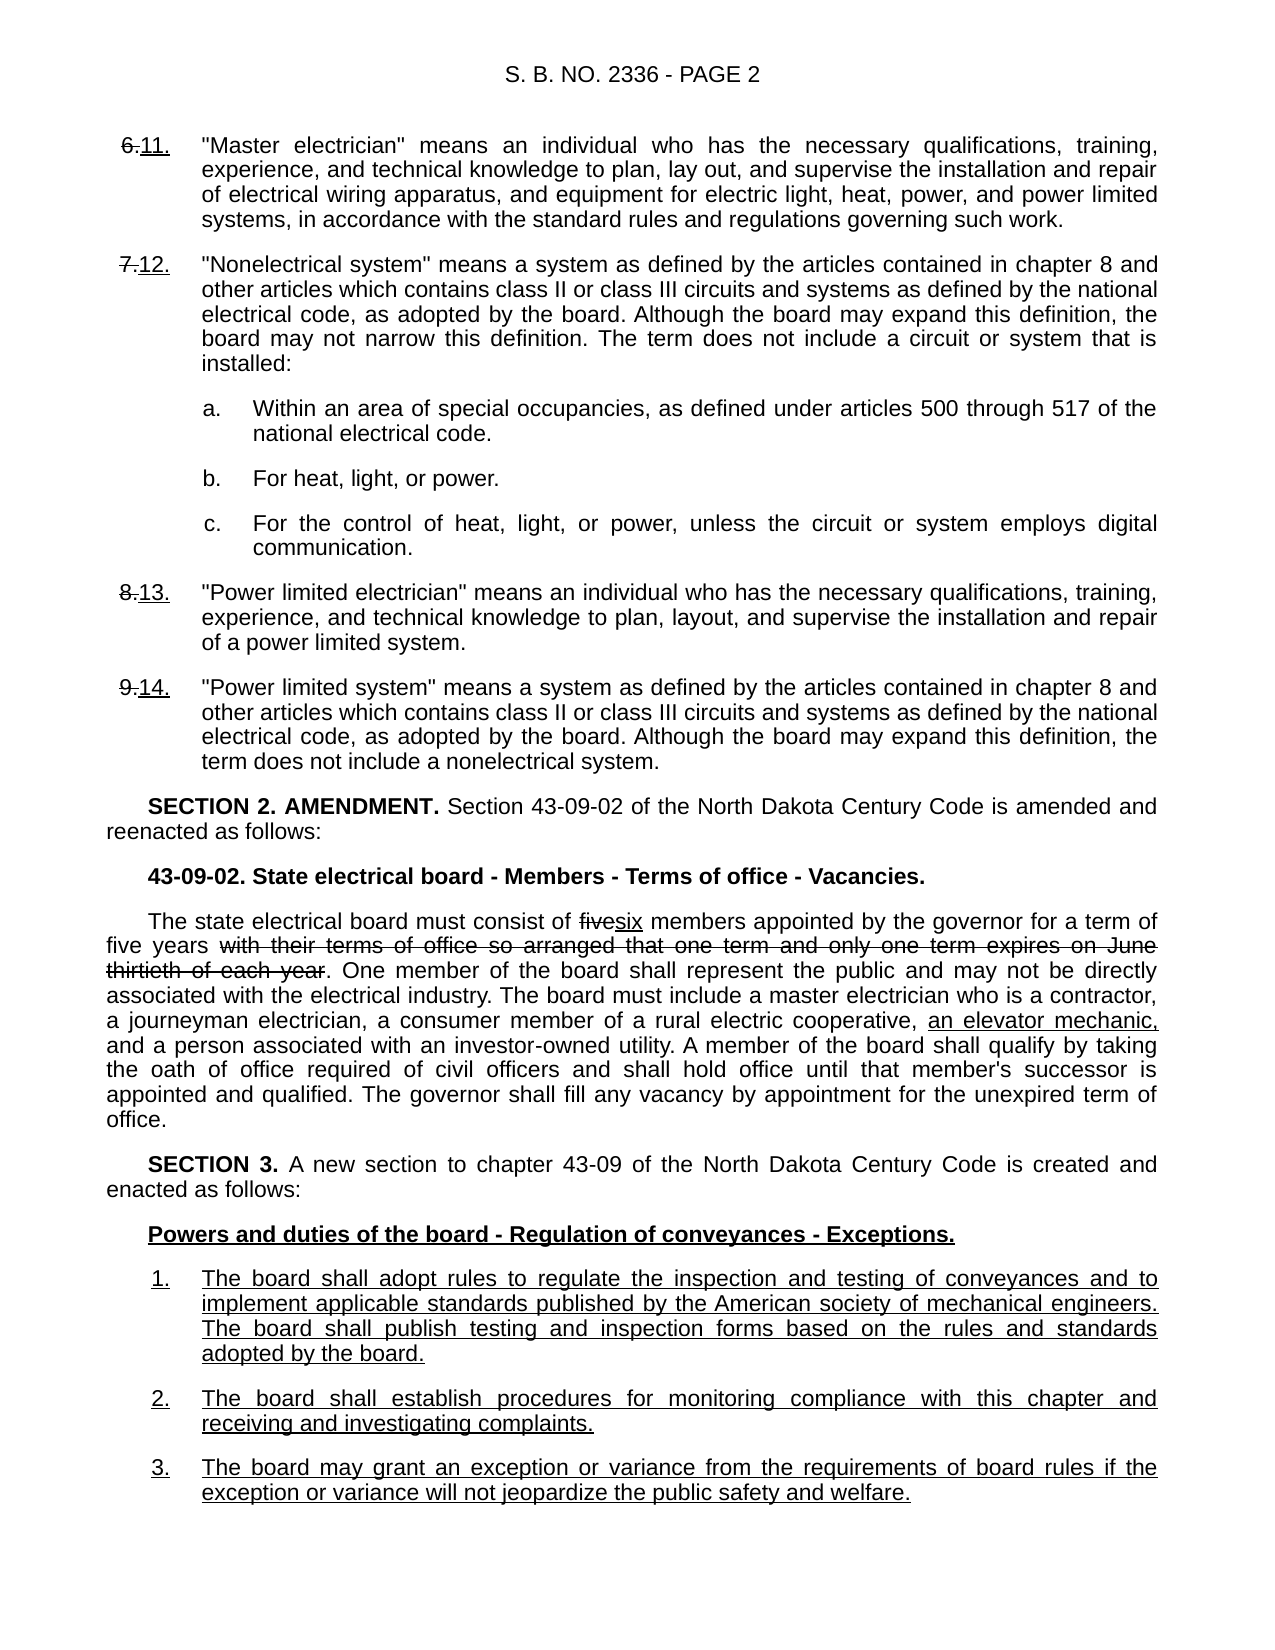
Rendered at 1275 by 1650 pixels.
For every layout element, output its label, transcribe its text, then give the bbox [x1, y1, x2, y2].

text 2. The board shall establish procedures for monitoring compliance with this chapter and receiving and investigating complaints. [106, 1386, 1158, 1436]
text 9.14. "Power limited system" means a system as defined by the articles contained in chapter 8 and other articles which contains class II or class III circuits and systems as defined by the national electrical code, as adopted by the board. Although the board may expand this definition, the term does not include a nonelectrical system. [106, 675, 1158, 774]
subtitle Powers and duties of the board - Regulation of conveyances ‑ Exceptions. [106, 1222, 1158, 1247]
text SECTION 3. A new section to chapter 43‑09 of the North Dakota Century Code is created and enacted as follows: [106, 1152, 1158, 1202]
text SECTION 2. AMENDMENT. Section 43‑09‑02 of the North Dakota Century Code is amended and reenacted as follows: [106, 795, 1158, 844]
text 3. The board may grant an exception or variance from the requirements of board rules if the exception or variance will not jeopardize the public safety and welfare. [106, 1456, 1158, 1506]
text a. Within an area of special occupancies, as defined under articles 500 through 517 of the national electrical code. [106, 397, 1158, 446]
text b. For heat, light, or power. [106, 466, 1158, 491]
text 8.13. "Power limited electrician" means an individual who has the necessary qualifications, training, experience, and technical knowledge to plan, layout, and supervise the installation and repair of a power limited system. [106, 581, 1158, 655]
text 7.12. "Nonelectrical system" means a system as defined by the articles contained in chapter 8 and other articles which contains class II or class III circuits and systems as defined by the national electrical code, as adopted by the board. Although the board may expand this definition, the board may not narrow this definition. The term does not include a circuit or system that is installed: [106, 253, 1158, 377]
text 1. The board shall adopt rules to regulate the inspection and testing of conveyances and to implement applicable standards published by the American society of mechanical engineers. The board shall publish testing and inspection forms based on the rules and standards adopted by the board. [106, 1267, 1158, 1366]
text 6.11. "Master electrician" means an individual who has the necessary qualifications, training, experience, and technical knowledge to plan, lay out, and supervise the installation and repair of electrical wiring apparatus, and equipment for electric light, heat, power, and power limited systems, in accordance with the standard rules and regulations governing such work. [106, 133, 1158, 232]
subtitle 43‑09‑02. State electrical board ‑ Members ‑ Terms of office ‑ Vacancies. [106, 864, 1158, 889]
text The state electrical board must consist of fivesix members appointed by the governor for a term of five years with their terms of office so arranged that one term and only one term expires on June thirtieth of each year. One member of the board shall represent the public and may not be directly associated with the electrical industry. The board must include a master electrician who is a contractor, a journeyman electrician, a consumer member of a rural electric cooperative, an elevator mechanic, and a person associated with an investor‑owned utility. A member of the board shall qualify by taking the oath of office required of civil officers and shall hold office until that member's successor is appointed and qualified. The governor shall fill any vacancy by appointment for the unexpired term of office. [106, 909, 1158, 1132]
text c. For the control of heat, light, or power, unless the circuit or system employs digital communication. [106, 511, 1158, 561]
